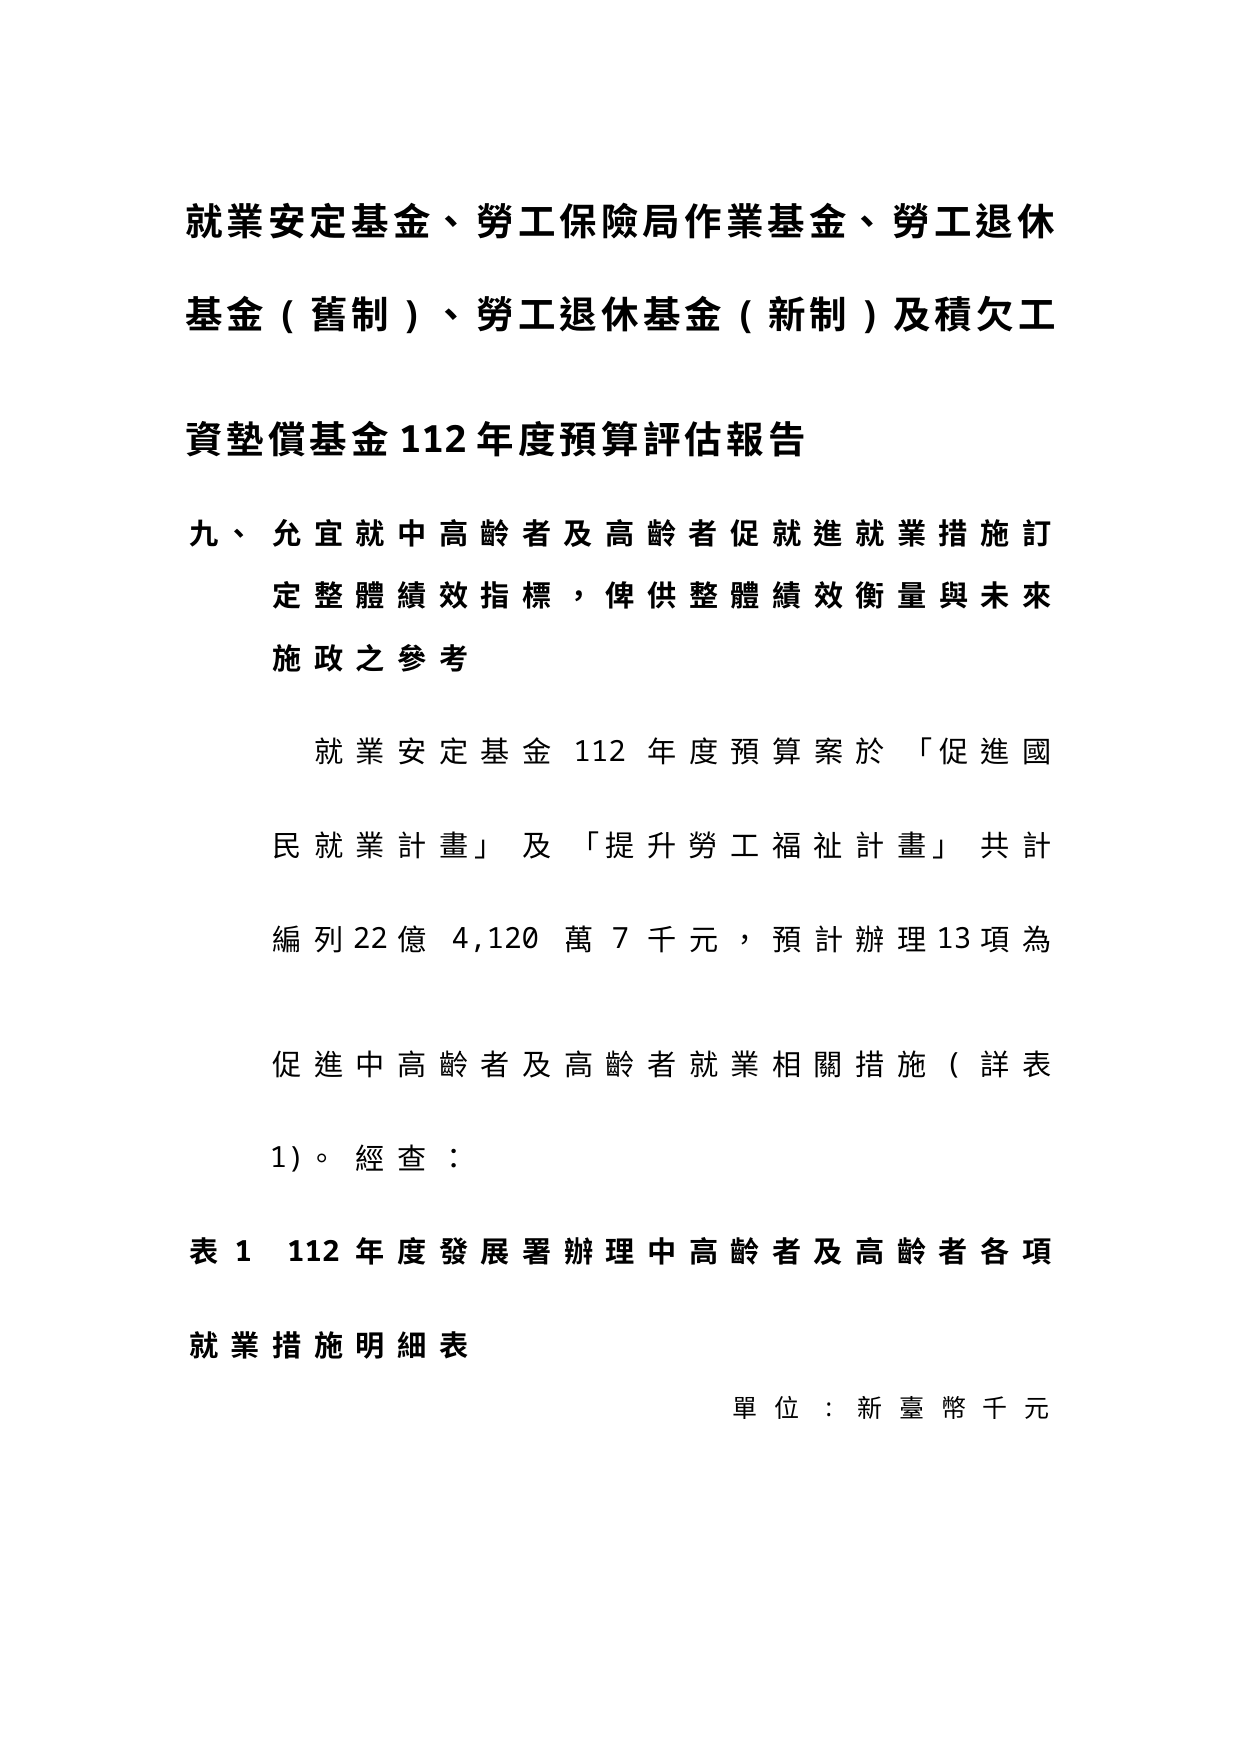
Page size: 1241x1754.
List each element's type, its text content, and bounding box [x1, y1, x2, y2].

text 表1 112年度發展署辦理中高齡者及高齡者各項就業措施明細表 [183, 1177, 1058, 1365]
text 就業安定基金112年度預算案於「促進國民就業計畫」及「提升勞工福祉計畫」共計編列22億4,120萬7千元，預計辦理13項為促進中高齡者及高齡者就業相關措施(詳表1)。經查： [242, 677, 1058, 1177]
text 九、允宜就中高齡者及高齡者促就進就業措施訂定整體績效指標，俾供整體績效衡量與未來施政之參考 [183, 490, 1058, 677]
text 就業安定基金、勞工保險局作業基金、勞工退休基金(舊制)、勞工退休基金(新制)及積欠工資墊償基金112年度預算評估報告 [183, 177, 1058, 490]
text 單位:新臺幣千元 [271, 1365, 1058, 1427]
